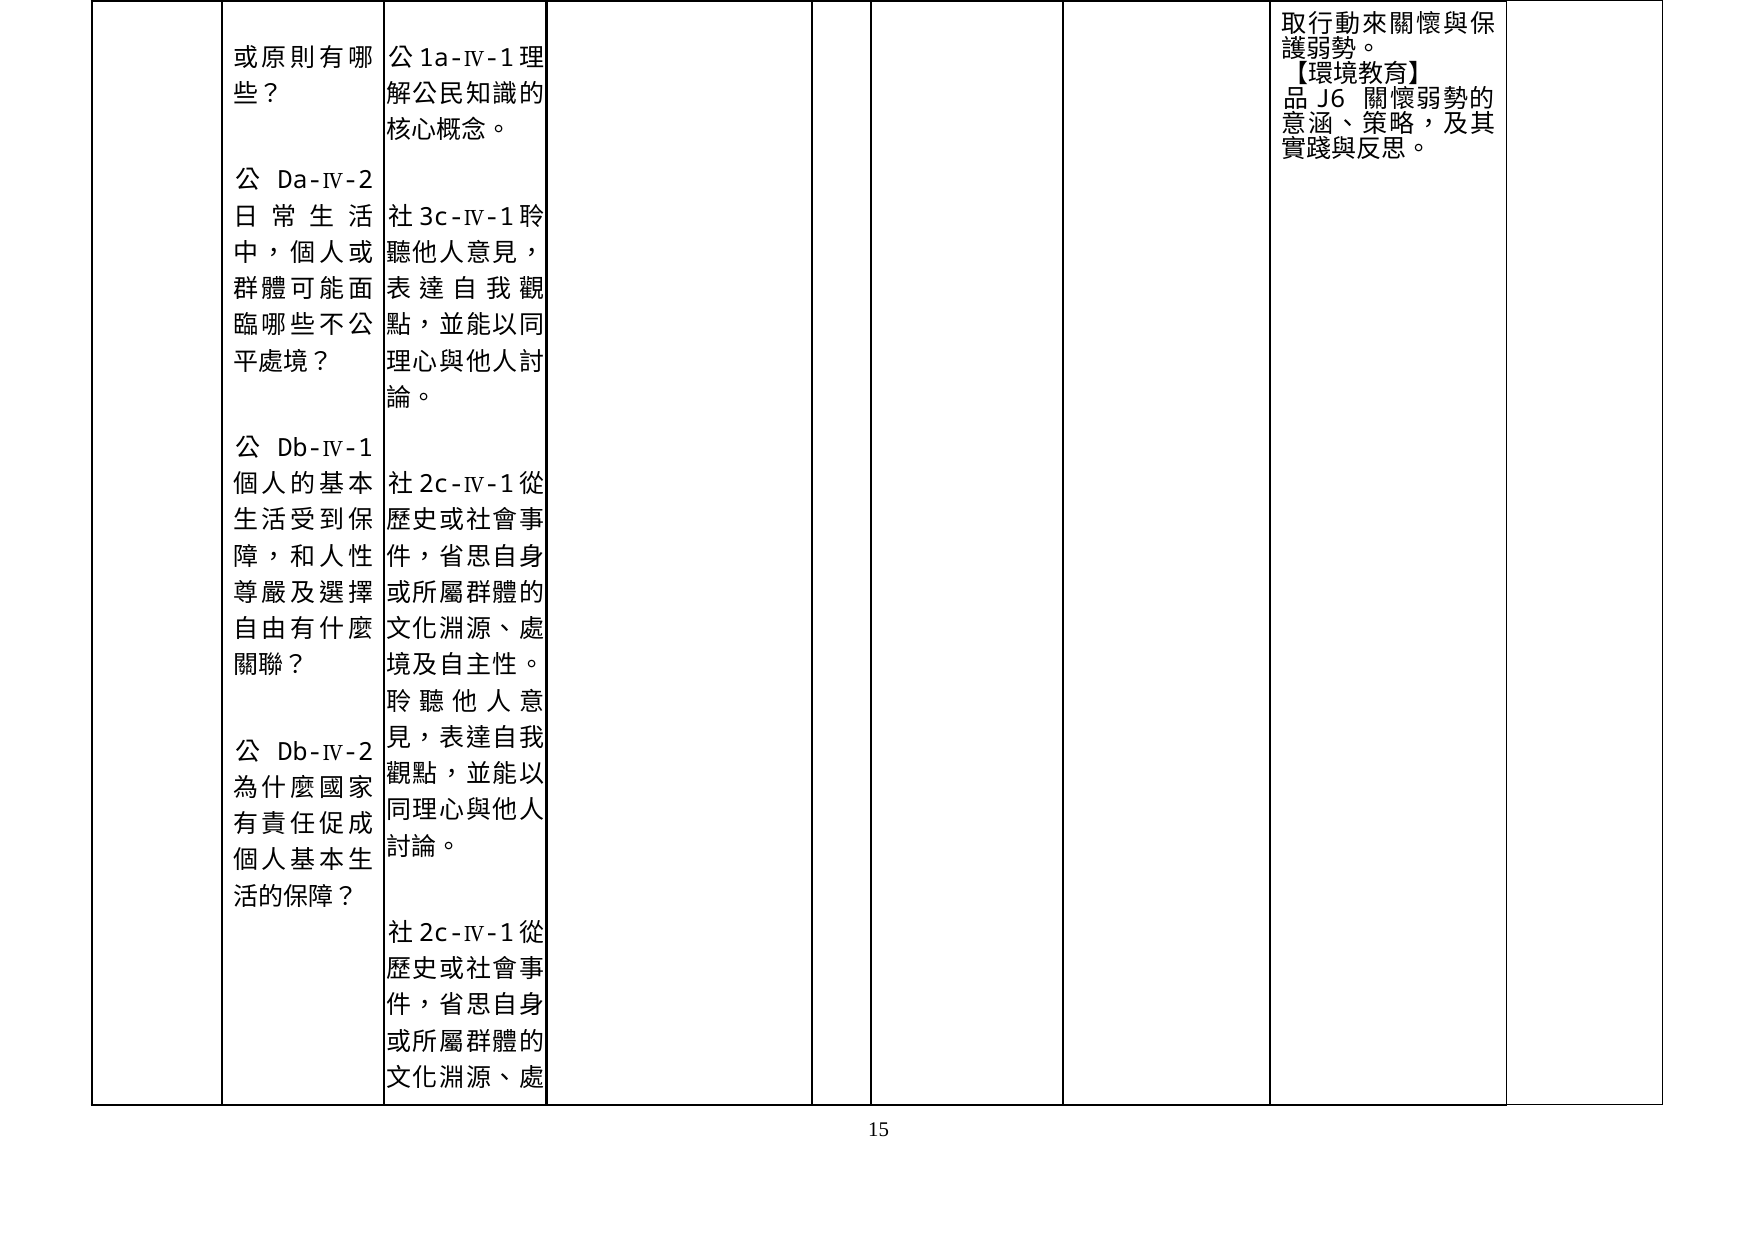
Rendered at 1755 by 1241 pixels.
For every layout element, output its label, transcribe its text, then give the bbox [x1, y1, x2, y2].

table_cell [93, 2, 221, 1104]
table_cell [872, 2, 1062, 1104]
table_cell 或原則有哪些？ 公Da-Ⅳ-2日常生活中，個人或群體可能面臨哪些不公平處境？ 公Db-Ⅳ-1個人的基本生活受到保障，和人性尊嚴及選擇自由有什麼關聯？ 公Db-Ⅳ-2為什麼國家有責任促成個人基本生活的保障？ [223, 2, 383, 1104]
table_cell 取行動來關懷與保護弱勢。 【環境教育】 品J6 關懷弱勢的意涵、策略，及其實踐與反思。 [1271, 2, 1506, 1104]
table_cell 公1a-Ⅳ-1理解公民知識的核心概念。 社3c-Ⅳ-1聆聽他人意見，表達自我觀點，並能以同理心與他人討論。 社2c-Ⅳ-1從歷史或社會事件，省思自身或所屬群體的文化淵源、處境及自主性。聆聽他人意見，表達自我觀點，並能以同理心與他人討論。 社2c-Ⅳ-1從歷史或社會事件，省思自身或所屬群體的文化淵源、處 [385, 2, 545, 1104]
table_cell [548, 2, 811, 1104]
table_cell [1064, 2, 1269, 1104]
table_cell [1507, 1, 1662, 1104]
table_cell [813, 2, 870, 1104]
